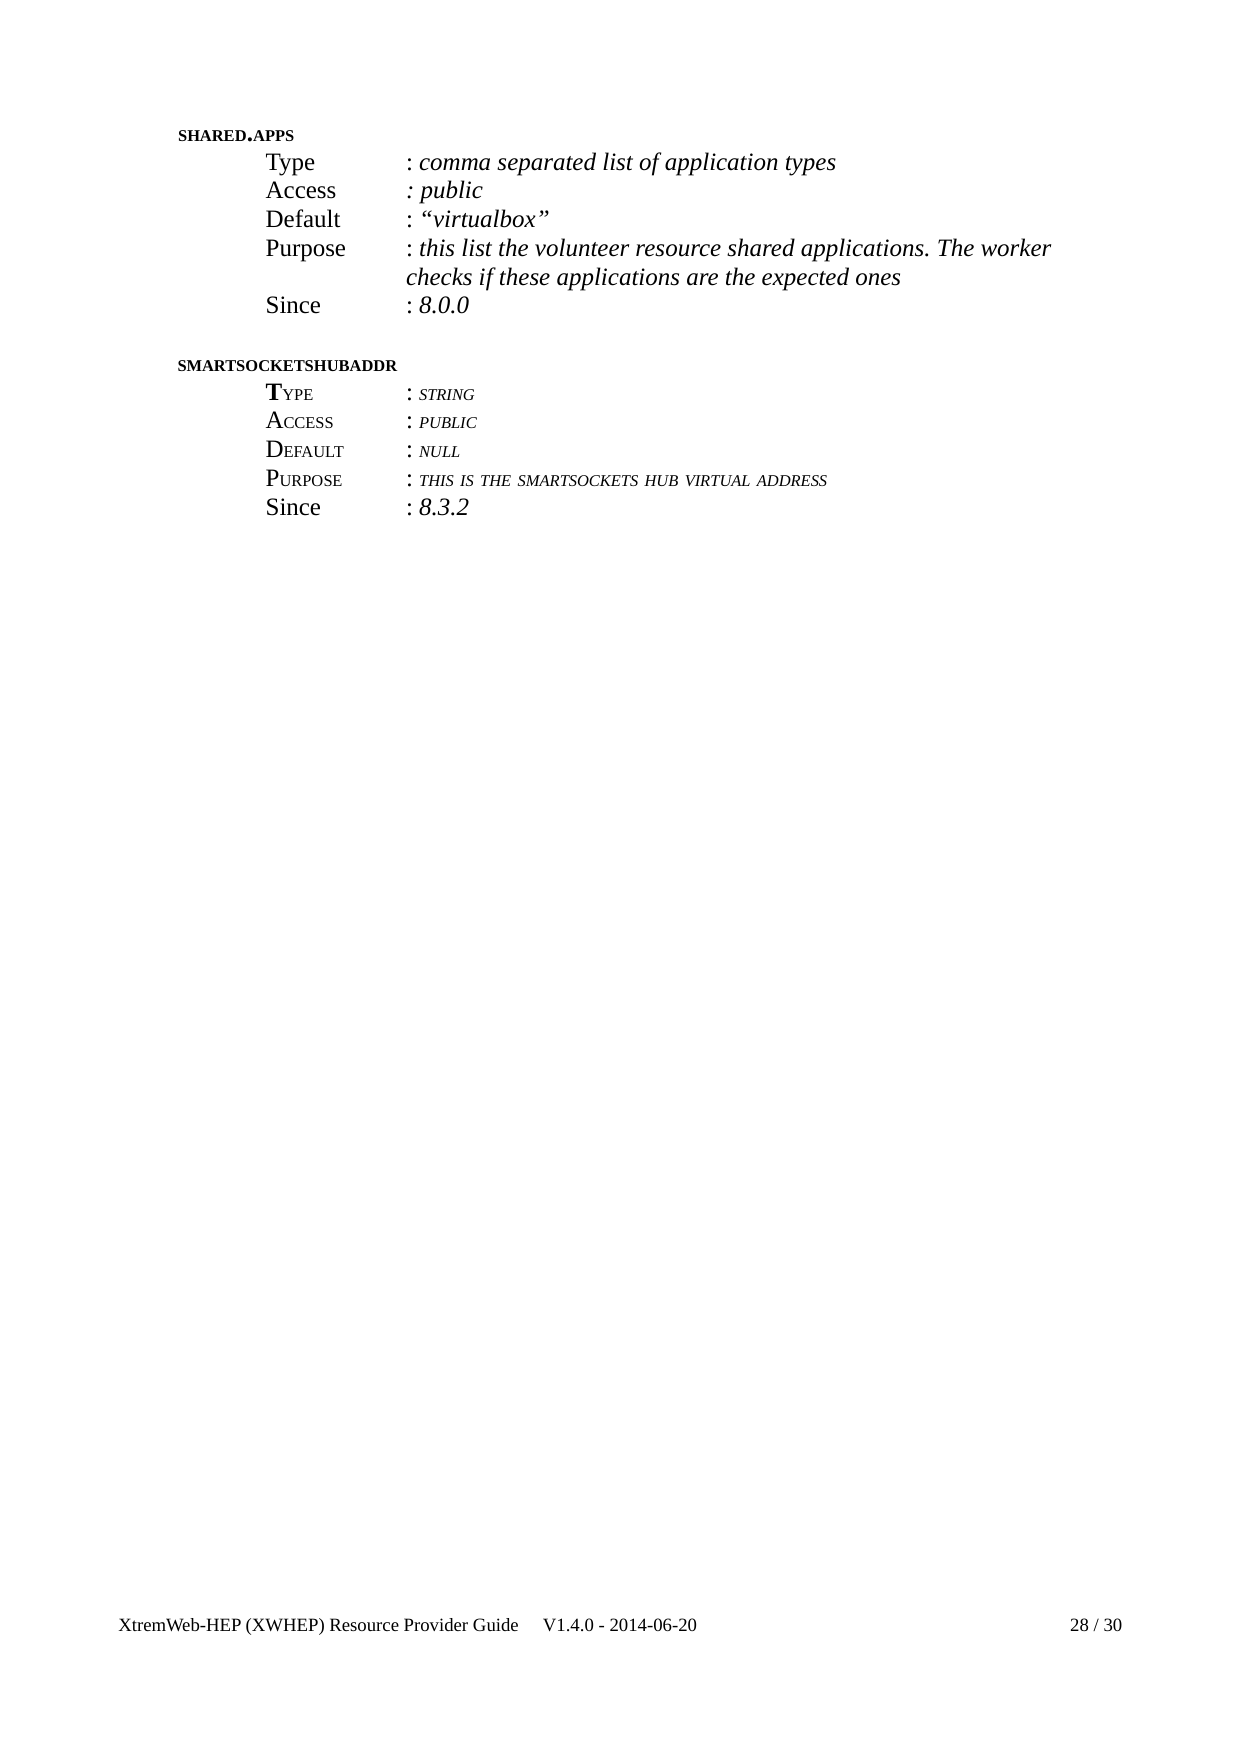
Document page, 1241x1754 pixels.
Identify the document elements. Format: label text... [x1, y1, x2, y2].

text Type : comma separated list of application types [265, 147, 1122, 176]
text Since : 8.3.2 [265, 492, 1122, 521]
text Default : “virtualbox” [265, 204, 1122, 233]
text smartsocketshubaddr [177, 348, 1122, 377]
text Access : public [265, 176, 1122, 204]
text Purpose : this is the smartsockets hub virtual address [265, 463, 1122, 492]
text Access : public [265, 406, 1122, 434]
text Purpose : this list the volunteer resource shared applications. The worker checks if these applications are the expected ones [265, 233, 1122, 291]
text Type : string [265, 377, 1122, 406]
text shared.apps [178, 118, 1122, 147]
text Since : 8.0.0 [265, 291, 1122, 319]
text Default : null [265, 434, 1122, 463]
